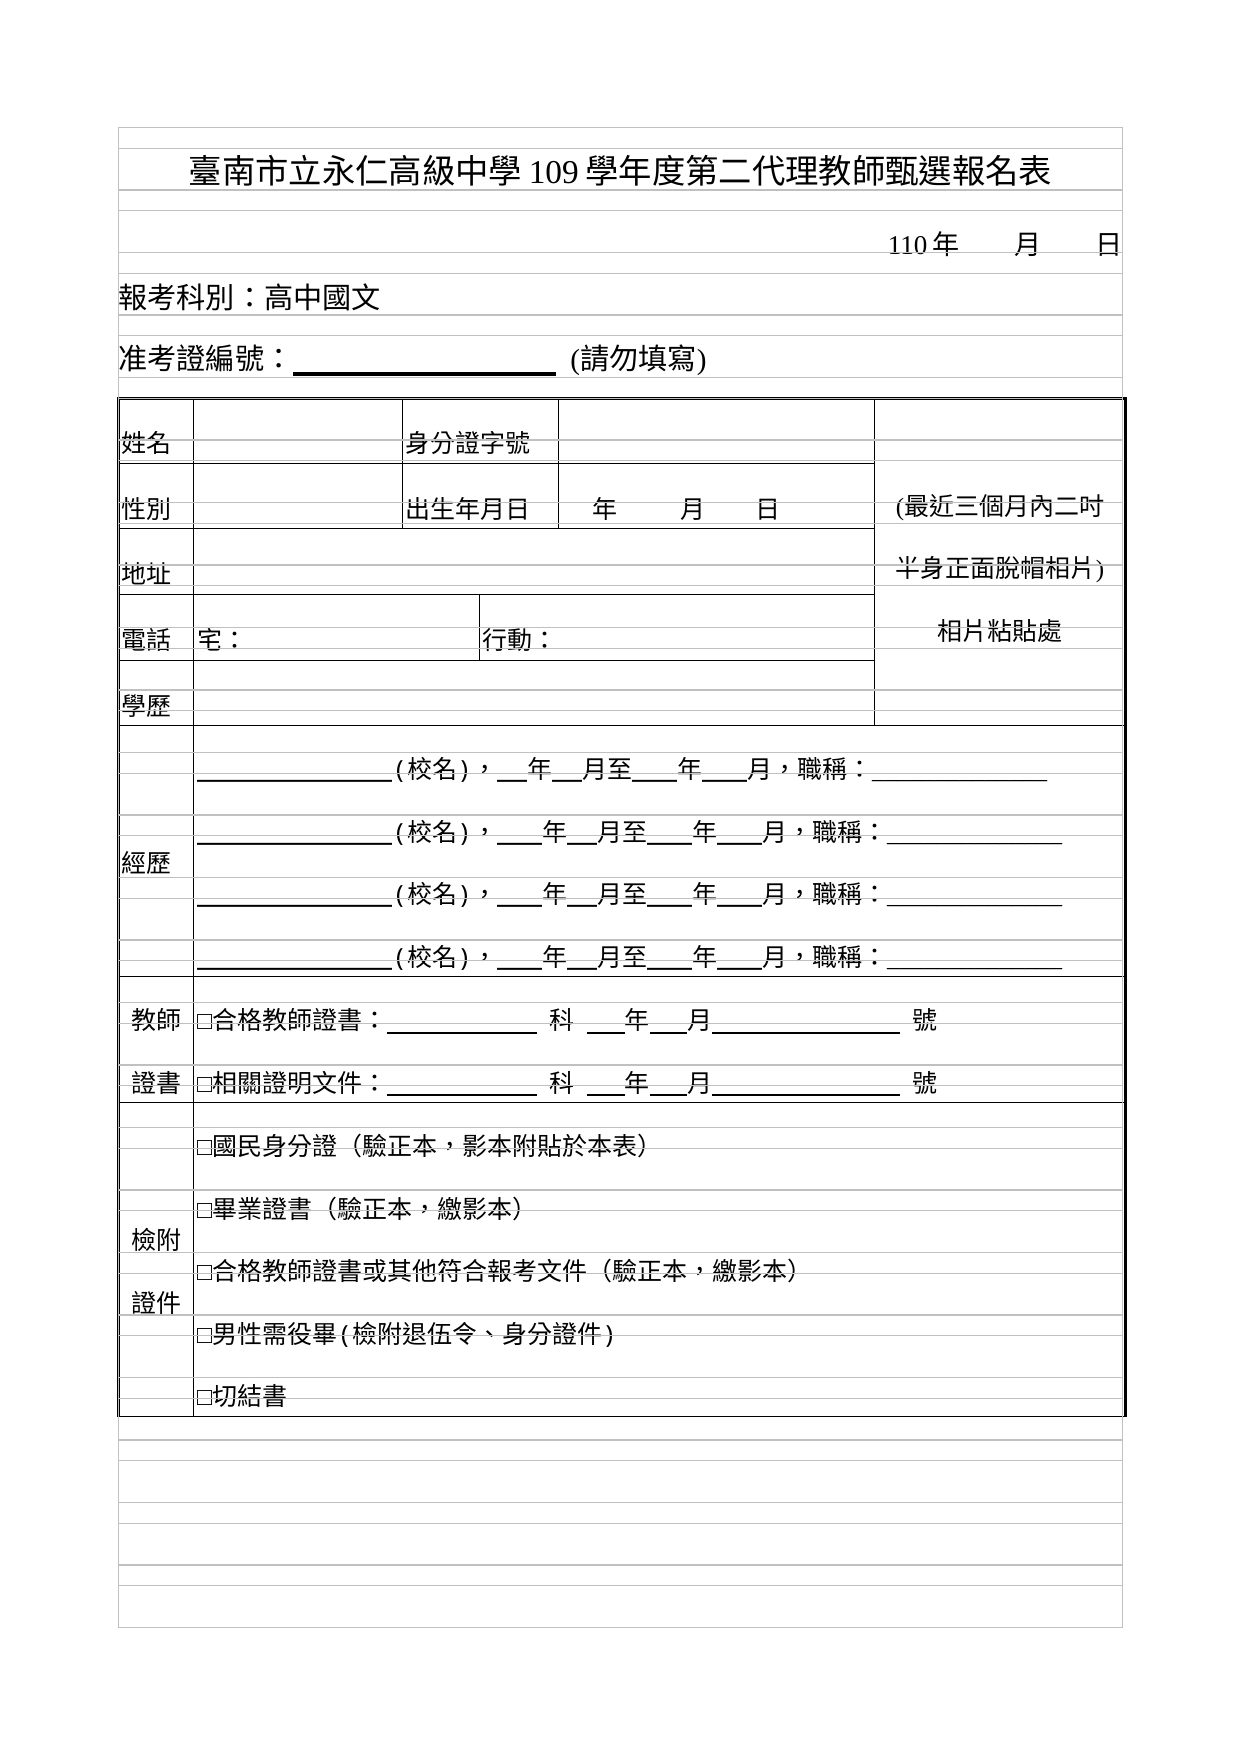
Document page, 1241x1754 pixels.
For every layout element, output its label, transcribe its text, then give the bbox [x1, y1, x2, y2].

table_cell [194, 464, 402, 502]
table_cell [120, 1103, 193, 1127]
table_cell [120, 464, 193, 502]
table_cell _____________(校名)，__年__月至___年___月，職稱：______________ _____________(校名)，___年__月至___年___月，職稱：______________ _____________(校名)，___年__月至___年___月，職稱：______________ _____________(校名)，___年__月至___年___月，職稱：______________ [194, 774, 1122, 814]
table_cell _____________(校名)，__年__月至___年___月，職稱：______________ _____________(校名)，___年__月至___年___月，職稱：______________ _____________(校名)，___年__月至___年___月，職稱：______________ _____________(校名)，___年__月至___年___月，職稱：______________ [194, 961, 1122, 976]
table_cell 學歷 [120, 711, 193, 725]
table_cell [559, 464, 874, 502]
table_cell [120, 961, 193, 976]
table_cell 電話 [164, 628, 193, 648]
table_cell 地址 [120, 566, 193, 585]
table_header (最近三個月內二吋 半身正面脫帽相片) 相片粘貼處 [875, 566, 1122, 585]
table_cell □國民身分證（驗正本，影本附貼於本表） □畢業證書（驗正本，繳影本） □合格教師證書或其他符合報考文件（驗正本，繳影本） □男性需役畢(檢附退伍令、身分證件) □切結書 [194, 1399, 1122, 1416]
table_cell 宅： [194, 649, 479, 659]
table_header [559, 400, 874, 439]
table_cell [120, 1316, 193, 1335]
table_cell 電話 [120, 649, 193, 659]
table_cell 檢附 [120, 1211, 193, 1252]
table_cell [120, 878, 193, 898]
table_header 姓名 [120, 441, 193, 460]
table_header 身分證字號 [403, 400, 558, 439]
table_cell [120, 1253, 193, 1273]
table_header (最近三個月內二吋 半身正面脫帽相片) 相片粘貼處 [875, 441, 1122, 460]
table_cell [120, 941, 193, 960]
table_header (最近三個月內二吋 半身正面脫帽相片) 相片粘貼處 [875, 524, 1122, 564]
table_cell 教師證書 [120, 1086, 193, 1102]
text 110年 月 日 [119, 201, 1122, 210]
table_cell [120, 524, 193, 528]
table_cell □合格教師證書： 科 年 月 號 □相關證明文件： 科 年 月 號 [194, 1086, 1122, 1102]
table_cell [194, 566, 874, 585]
table_cell □國民身分證（驗正本，影本附貼於本表） □畢業證書（驗正本，繳影本） □合格教師證書或其他符合報考文件（驗正本，繳影本） □男性需役畢(檢附退伍令、身分證件) □切結書 [194, 1336, 1122, 1377]
table_cell □國民身分證（驗正本，影本附貼於本表） □畢業證書（驗正本，繳影本） □合格教師證書或其他符合報考文件（驗正本，繳影本） □男性需役畢(檢附退伍令、身分證件) □切結書 [194, 1378, 1122, 1398]
table_cell _____________(校名)，__年__月至___年___月，職稱：______________ _____________(校名)，___年__月至___年___月，職稱：______________ _____________(校名)，___年__月至___年___月，職稱：______________ _____________(校名)，___年__月至___年___月，職稱：______________ [194, 941, 1122, 960]
text 報考科別：高中國文 [119, 274, 1122, 314]
table_cell □國民身分證（驗正本，影本附貼於本表） □畢業證書（驗正本，繳影本） □合格教師證書或其他符合報考文件（驗正本，繳影本） □男性需役畢(檢附退伍令、身分證件) □切結書 [194, 1211, 1122, 1252]
table_cell □合格教師證書： 科 年 月 號 □相關證明文件： 科 年 月 號 [194, 1066, 1122, 1085]
table_header (最近三個月內二吋 半身正面脫帽相片) 相片粘貼處 [875, 628, 1122, 648]
table_cell [194, 524, 402, 528]
text 臺南市立永仁高級中學109學年度第二代理教師甄選報名表 [119, 149, 1122, 189]
table_cell 經歷 [120, 836, 193, 877]
table_cell 行動： [522, 636, 529, 648]
table_cell 電話 [120, 628, 166, 648]
table_header (最近三個月內二吋 半身正面脫帽相片) 相片粘貼處 [875, 691, 1122, 710]
table_cell 行動： [480, 649, 874, 659]
table_header (最近三個月內二吋 半身正面脫帽相片) 相片粘貼處 [875, 461, 1122, 502]
table_cell [194, 691, 874, 710]
table_header (最近三個月內二吋 半身正面脫帽相片) 相片粘貼處 [875, 649, 1122, 689]
table_cell 性別 [120, 503, 193, 523]
table_cell [120, 1378, 193, 1398]
table_header (最近三個月內二吋 半身正面脫帽相片) 相片粘貼處 [875, 400, 1122, 439]
table_cell 行動： [480, 595, 874, 627]
text 110年 月 日 [119, 211, 1122, 252]
table_cell [120, 899, 193, 939]
table_cell □國民身分證（驗正本，影本附貼於本表） □畢業證書（驗正本，繳影本） □合格教師證書或其他符合報考文件（驗正本，繳影本） □男性需役畢(檢附退伍令、身分證件) □切結書 [194, 1128, 1122, 1148]
table_cell □國民身分證（驗正本，影本附貼於本表） □畢業證書（驗正本，繳影本） □合格教師證書或其他符合報考文件（驗正本，繳影本） □男性需役畢(檢附退伍令、身分證件) □切結書 [194, 1274, 1122, 1314]
table_cell □合格教師證書： 科 年 月 號 □相關證明文件： 科 年 月 號 [194, 1024, 1122, 1064]
table_cell [194, 711, 874, 725]
table_cell [403, 524, 558, 528]
table_cell [120, 816, 193, 835]
table_cell □國民身分證（驗正本，影本附貼於本表） □畢業證書（驗正本，繳影本） □合格教師證書或其他符合報考文件（驗正本，繳影本） □男性需役畢(檢附退伍令、身分證件) □切結書 [194, 1149, 1122, 1189]
table_cell 教師證書 [120, 977, 193, 1002]
table_header 姓名 [156, 445, 166, 451]
table_cell [194, 503, 402, 523]
table_header (最近三個月內二吋 半身正面脫帽相片) 相片粘貼處 [875, 711, 1122, 725]
table_cell _____________(校名)，__年__月至___年___月，職稱：______________ _____________(校名)，___年__月至___年___月，職稱：______________ _____________(校名)，___年__月至___年___月，職稱：______________ _____________(校名)，___年__月至___年___月，職稱：______________ [194, 899, 1122, 939]
table_cell [403, 464, 558, 502]
text 准考證編號： (請勿填寫) [119, 336, 1122, 377]
table_cell □合格教師證書： 科 年 月 號 □相關證明文件： 科 年 月 號 [194, 977, 1122, 1002]
table_cell 電話 [120, 595, 193, 627]
table_cell [120, 1149, 193, 1189]
table_cell [194, 661, 874, 689]
table_header (最近三個月內二吋 半身正面脫帽相片) 相片粘貼處 [875, 503, 1122, 523]
table_cell 學歷 [120, 691, 193, 710]
table_cell _____________(校名)，__年__月至___年___月，職稱：______________ _____________(校名)，___年__月至___年___月，職稱：______________ _____________(校名)，___年__月至___年___月，職稱：______________ _____________(校名)，___年__月至___年___月，職稱：______________ [194, 836, 1122, 877]
table_cell 宅： [194, 628, 479, 648]
table_cell 行動： [515, 636, 523, 648]
table_cell □合格教師證書： 科 年 月 號 □相關證明文件： 科 年 月 號 [194, 1003, 1122, 1023]
table_header [559, 441, 874, 460]
table_cell 學歷 [120, 661, 193, 689]
table_cell _____________(校名)，__年__月至___年___月，職稱：______________ _____________(校名)，___年__月至___年___月，職稱：______________ _____________(校名)，___年__月至___年___月，職稱：______________ _____________(校名)，___年__月至___年___月，職稱：______________ [194, 816, 1122, 835]
table_cell 教師證書 [120, 1003, 193, 1023]
table_cell 教師證書 [120, 1066, 193, 1085]
table_cell 宅： [194, 595, 479, 627]
table_cell [120, 1399, 193, 1416]
table_cell 證件 [120, 1274, 193, 1314]
table_cell [120, 774, 193, 814]
table_cell □國民身分證（驗正本，影本附貼於本表） □畢業證書（驗正本，繳影本） □合格教師證書或其他符合報考文件（驗正本，繳影本） □男性需役畢(檢附退伍令、身分證件) □切結書 [194, 1191, 1122, 1210]
table_cell [194, 529, 874, 564]
table_cell [120, 726, 193, 752]
table_cell _____________(校名)，__年__月至___年___月，職稱：______________ _____________(校名)，___年__月至___年___月，職稱：______________ _____________(校名)，___年__月至___年___月，職稱：______________ _____________(校名)，___年__月至___年___月，職稱：______________ [194, 753, 1122, 773]
table_cell [120, 1128, 193, 1148]
table_header 姓名 [120, 400, 193, 439]
table_cell 教師證書 [120, 1024, 193, 1064]
table_cell 行動： [480, 628, 518, 648]
table_cell □國民身分證（驗正本，影本附貼於本表） □畢業證書（驗正本，繳影本） □合格教師證書或其他符合報考文件（驗正本，繳影本） □男性需役畢(檢附退伍令、身分證件) □切結書 [194, 1316, 1122, 1335]
table_cell □國民身分證（驗正本，影本附貼於本表） □畢業證書（驗正本，繳影本） □合格教師證書或其他符合報考文件（驗正本，繳影本） □男性需役畢(檢附退伍令、身分證件) □切結書 [194, 1103, 1122, 1127]
table_header (最近三個月內二吋 半身正面脫帽相片) 相片粘貼處 [875, 586, 1122, 627]
table_cell [559, 524, 874, 528]
table_cell _____________(校名)，__年__月至___年___月，職稱：______________ _____________(校名)，___年__月至___年___月，職稱：______________ _____________(校名)，___年__月至___年___月，職稱：______________ _____________(校名)，___年__月至___年___月，職稱：______________ [194, 726, 1122, 752]
table_header 身分證字號 [403, 441, 558, 460]
table_cell [120, 586, 193, 594]
table_cell [120, 1191, 193, 1210]
text 110年 月 日 [119, 253, 1122, 263]
table_cell 行動： [525, 628, 874, 648]
table_cell _____________(校名)，__年__月至___年___月，職稱：______________ _____________(校名)，___年__月至___年___月，職稱：______________ _____________(校名)，___年__月至___年___月，職稱：______________ _____________(校名)，___年__月至___年___月，職稱：______________ [194, 878, 1122, 898]
table_cell 年 月 日 [559, 503, 874, 523]
table_cell [120, 1336, 193, 1377]
table_cell 出生年月日 [403, 503, 558, 523]
table_header [194, 400, 402, 439]
table_cell [120, 529, 193, 564]
table_cell □國民身分證（驗正本，影本附貼於本表） □畢業證書（驗正本，繳影本） □合格教師證書或其他符合報考文件（驗正本，繳影本） □男性需役畢(檢附退伍令、身分證件) □切結書 [194, 1253, 1122, 1273]
table_header [194, 441, 402, 460]
table_cell [120, 753, 193, 773]
text [119, 128, 1122, 148]
table_cell [194, 586, 874, 594]
